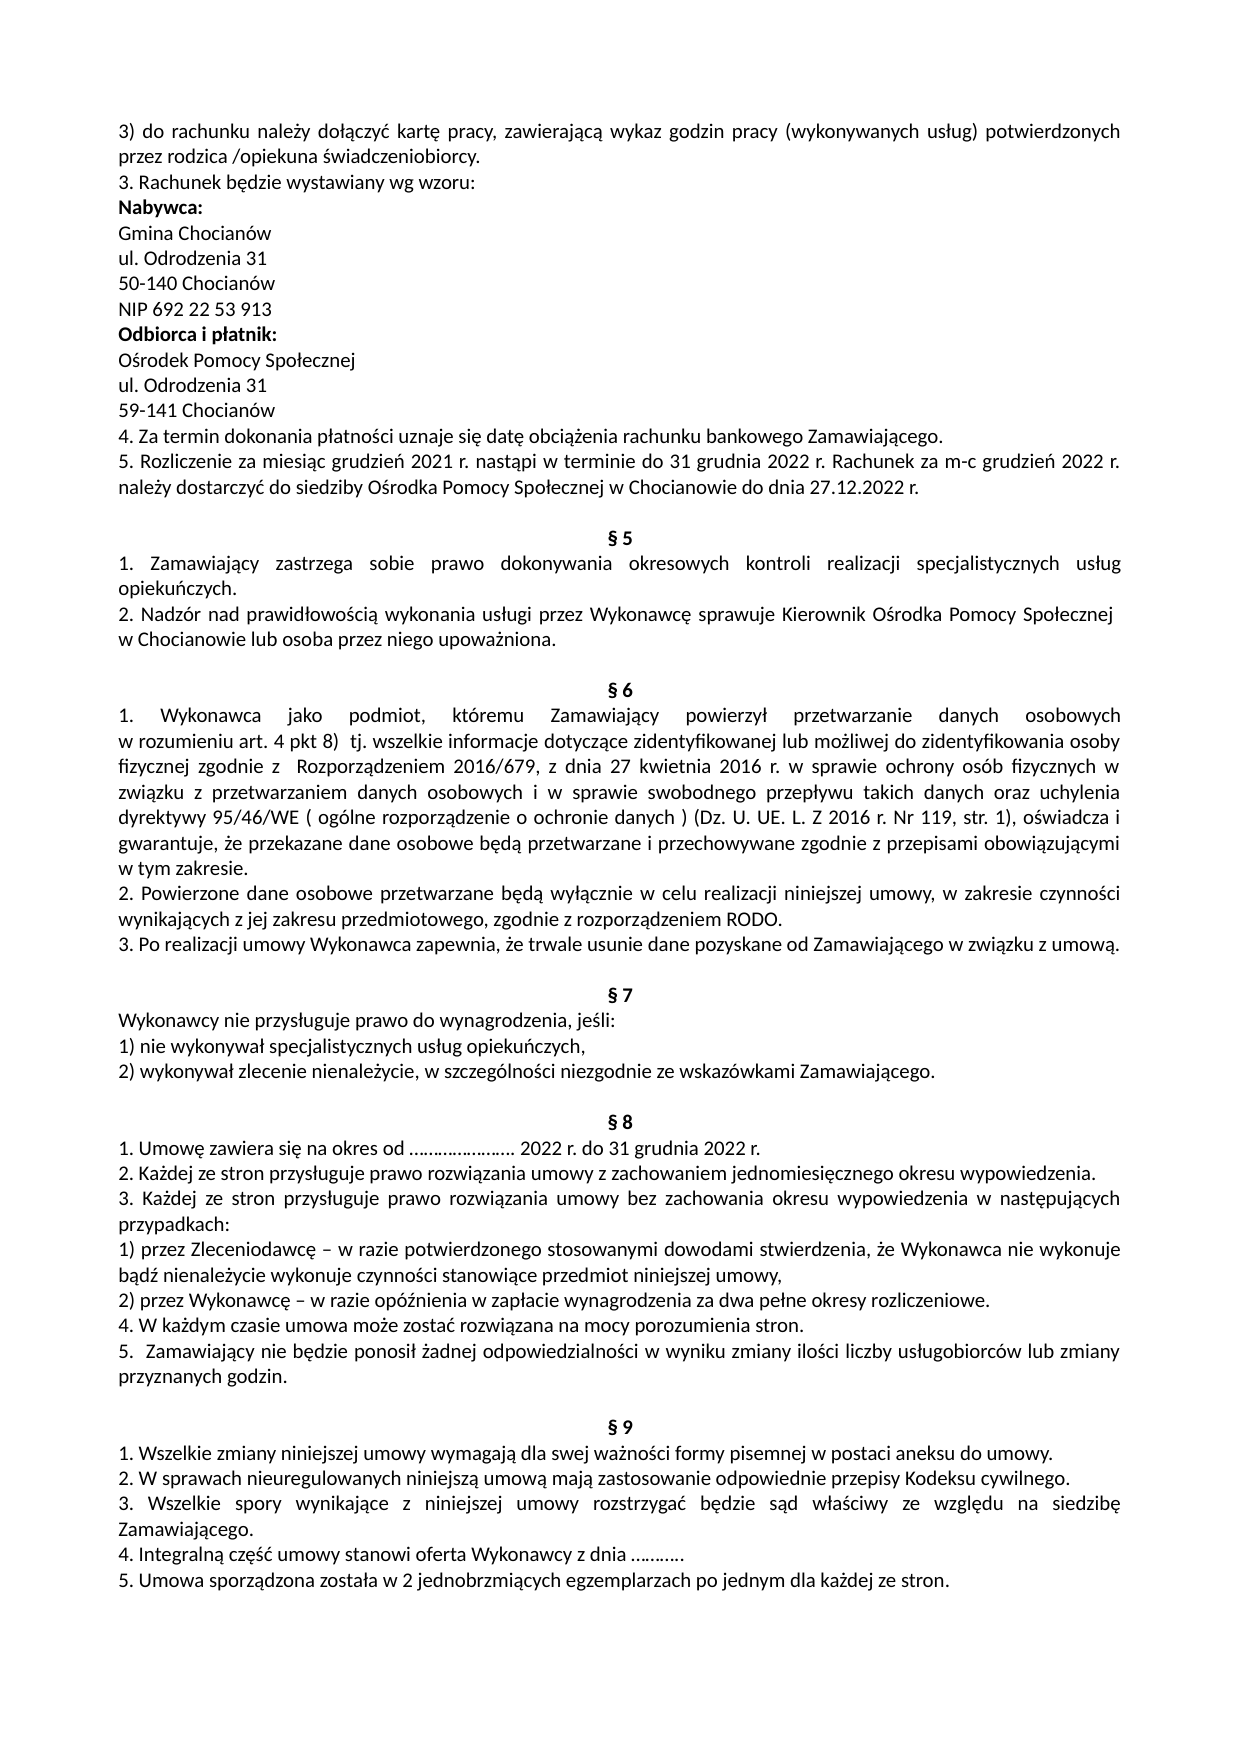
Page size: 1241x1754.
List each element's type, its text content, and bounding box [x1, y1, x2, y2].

text 3) do rachunku należy dołączyć kartę pracy, zawierającą wykaz godzin pracy (wykonywanych usług) potwierdzonych przez rodzica /opiekuna świadczeniobiorcy. [118, 118, 1122, 169]
text 5. Zamawiający nie będzie ponosił żadnej odpowiedzialności w wyniku zmiany ilości liczby usługobiorców lub zmiany przyznanych godzin. [118, 1338, 1122, 1389]
text 3. Po realizacji umowy Wykonawca zapewnia, że trwale usunie dane pozyskane od Zamawiającego w związku z umową. [118, 931, 1122, 957]
text § 9 [118, 1414, 1122, 1440]
text 1. Umowę zawiera się na okres od …………………. 2022 r. do 31 grudnia 2022 r. [118, 1135, 1122, 1160]
text 1. Wykonawca jako podmiot, któremu Zamawiający powierzył przetwarzanie danych osobowych w rozumieniu art. 4 pkt 8) tj. wszelkie informacje dotyczące zidentyfikowanej lub możliwej do zidentyfikowania osoby fizycznej zgodnie z Rozporządzeniem 2016/679, z dnia 27 kwietnia 2016 r. w sprawie ochrony osób fizycznych w związku z przetwarzaniem danych osobowych i w sprawie swobodnego przepływu takich danych oraz uchylenia dyrektywy 95/46/WE ( ogólne rozporządzenie o ochronie danych ) (Dz. U. UE. L. Z 2016 r. Nr 119, str. 1), oświadcza i gwarantuje, że przekazane dane osobowe będą przetwarzane i przechowywane zgodnie z przepisami obowiązującymi w tym zakresie. [118, 703, 1122, 881]
text § 5 [118, 525, 1122, 550]
text 1. Wszelkie zmiany niniejszej umowy wymagają dla swej ważności formy pisemnej w postaci aneksu do umowy. [118, 1440, 1122, 1465]
text 4. Integralną część umowy stanowi oferta Wykonawcy z dnia ……….. [118, 1541, 1122, 1567]
text ul. Odrodzenia 31 [118, 245, 1122, 271]
text 4. Za termin dokonania płatności uznaje się datę obciążenia rachunku bankowego Zamawiającego. [118, 423, 1122, 448]
text 3. Każdej ze stron przysługuje prawo rozwiązania umowy bez zachowania okresu wypowiedzenia w następujących przypadkach: [118, 1186, 1122, 1236]
text 2. Nadzór nad prawidłowością wykonania usługi przez Wykonawcę sprawuje Kierownik Ośrodka Pomocy Społecznej w Chocianowie lub osoba przez niego upoważniona. [118, 601, 1122, 652]
text 4. W każdym czasie umowa może zostać rozwiązana na mocy porozumienia stron. [118, 1313, 1122, 1338]
text 3. Rachunek będzie wystawiany wg wzoru: [118, 169, 1122, 194]
text 5. Umowa sporządzona została w 2 jednobrzmiących egzemplarzach po jednym dla każdej ze stron. [118, 1567, 1122, 1592]
text 3. Wszelkie spory wynikające z niniejszej umowy rozstrzygać będzie sąd właściwy ze względu na siedzibę Zamawiającego. [118, 1491, 1122, 1541]
text 2. Powierzone dane osobowe przetwarzane będą wyłącznie w celu realizacji niniejszej umowy, w zakresie czynności wynikających z jej zakresu przedmiotowego, zgodnie z rozporządzeniem RODO. [118, 881, 1122, 931]
text Gmina Chocianów [118, 220, 1122, 245]
text 2. Każdej ze stron przysługuje prawo rozwiązania umowy z zachowaniem jednomiesięcznego okresu wypowiedzenia. [118, 1160, 1122, 1186]
text 2. W sprawach nieuregulowanych niniejszą umową mają zastosowanie odpowiednie przepisy Kodeksu cywilnego. [118, 1465, 1122, 1491]
text Wykonawcy nie przysługuje prawo do wynagrodzenia, jeśli: [118, 1008, 1122, 1033]
text 1) przez Zleceniodawcę – w razie potwierdzonego stosowanymi dowodami stwierdzenia, że Wykonawca nie wykonuje bądź nienależycie wykonuje czynności stanowiące przedmiot niniejszej umowy, [118, 1236, 1122, 1287]
text 1. Zamawiający zastrzega sobie prawo dokonywania okresowych kontroli realizacji specjalistycznych usług opiekuńczych. [118, 550, 1122, 601]
text Nabywca: [118, 194, 1122, 220]
text § 6 [118, 677, 1122, 703]
text § 8 [118, 1109, 1122, 1135]
text 1) nie wykonywał specjalistycznych usług opiekuńczych, [118, 1033, 1122, 1058]
text 59-141 Chocianów [118, 398, 1122, 423]
text 5. Rozliczenie za miesiąc grudzień 2021 r. nastąpi w terminie do 31 grudnia 2022 r. Rachunek za m-c grudzień 2022 r. należy dostarczyć do siedziby Ośrodka Pomocy Społecznej w Chocianowie do dnia 27.12.2022 r. [118, 448, 1122, 499]
text Ośrodek Pomocy Społecznej [118, 347, 1122, 372]
text NIP 692 22 53 913 [118, 296, 1122, 321]
text ul. Odrodzenia 31 [118, 372, 1122, 398]
text § 7 [118, 982, 1122, 1008]
text Odbiorca i płatnik: [118, 321, 1122, 347]
text 50-140 Chocianów [118, 271, 1122, 296]
text 2) wykonywał zlecenie nienależycie, w szczególności niezgodnie ze wskazówkami Zamawiającego. [118, 1058, 1122, 1084]
text 2) przez Wykonawcę – w razie opóźnienia w zapłacie wynagrodzenia za dwa pełne okresy rozliczeniowe. [118, 1287, 1122, 1313]
